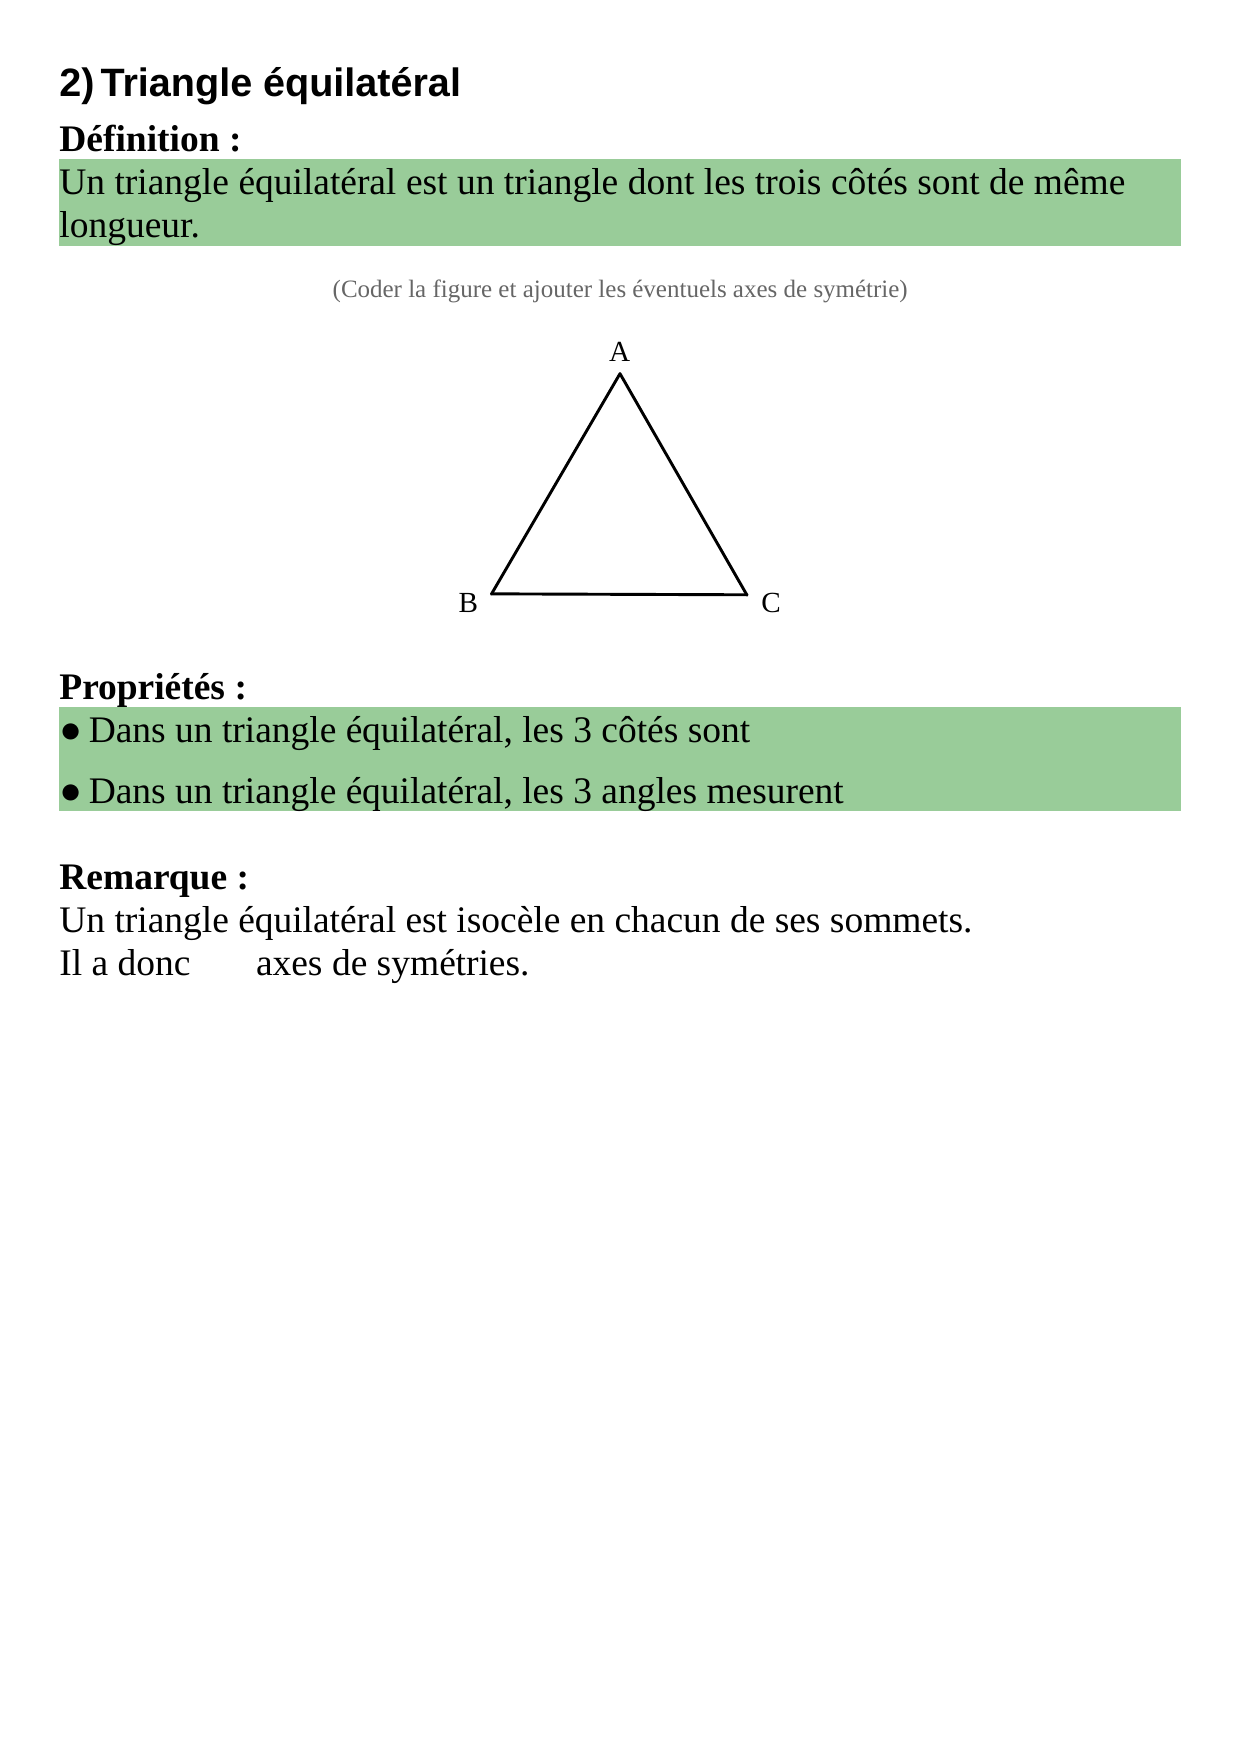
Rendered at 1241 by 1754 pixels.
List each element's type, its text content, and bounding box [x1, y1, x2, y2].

text Un triangle équilatéral est un triangle dont les trois côtés sont de même longueur. [59, 159, 1181, 246]
text Définition : [59, 116, 1181, 159]
list Triangle équilatéral [59, 59, 1181, 105]
list Dans un triangle équilatéral, les 3 côtés sont [59, 707, 1181, 750]
text Remarque : [59, 854, 1181, 897]
text Propriétés : [59, 664, 1181, 707]
text Un triangle équilatéral est isocèle en chacun de ses sommets. [59, 897, 1181, 941]
text Il a donc axes de symétries. [59, 941, 1181, 984]
list Dans un triangle équilatéral, les 3 angles mesurent [59, 768, 1181, 811]
text (Coder la figure et ajouter les éventuels axes de symétrie) [59, 274, 1181, 303]
